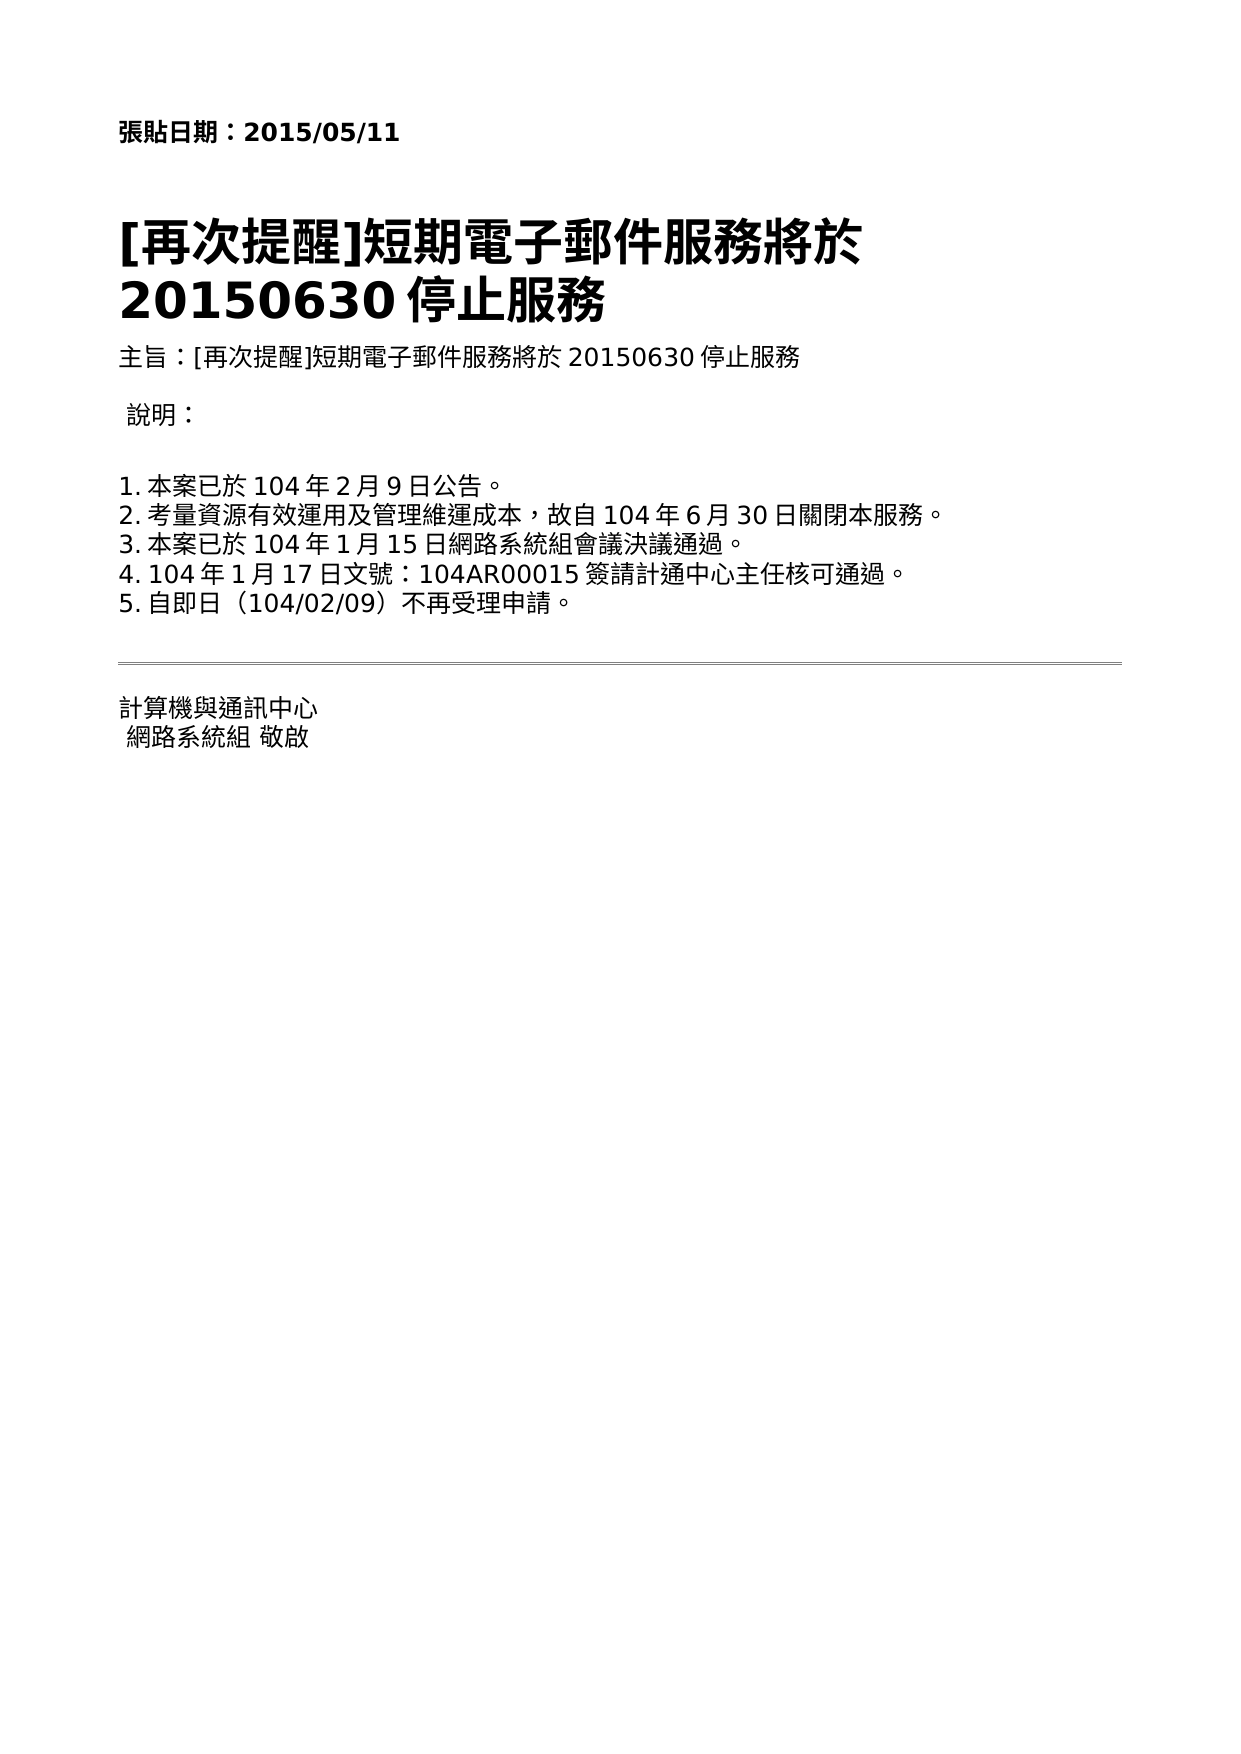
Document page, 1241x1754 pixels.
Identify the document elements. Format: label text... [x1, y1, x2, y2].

list 自即日（104/02/09）不再受理申請。 [118, 589, 1122, 618]
list 考量資源有效運用及管理維運成本，故自104年6月30日關閉本服務。 [118, 502, 1122, 531]
list 本案已於104年1月15日網路系統組會議決議通過。 [118, 531, 1122, 560]
text 計算機與通訊中心 網路系統組 敬啟 [118, 694, 1122, 752]
text 張貼日期：2015/05/11 [118, 118, 1122, 176]
text 主旨：[再次提醒]短期電子郵件服務將於20150630停止服務 說明： [118, 343, 1122, 430]
list 104年1月17日文號：104AR00015簽請計通中心主任核可通過。 [118, 560, 1122, 589]
subtitle [再次提醒]短期電子郵件服務將於20150630停止服務 [118, 214, 1122, 330]
list 本案已於104年2月9日公告。 [118, 472, 1122, 502]
